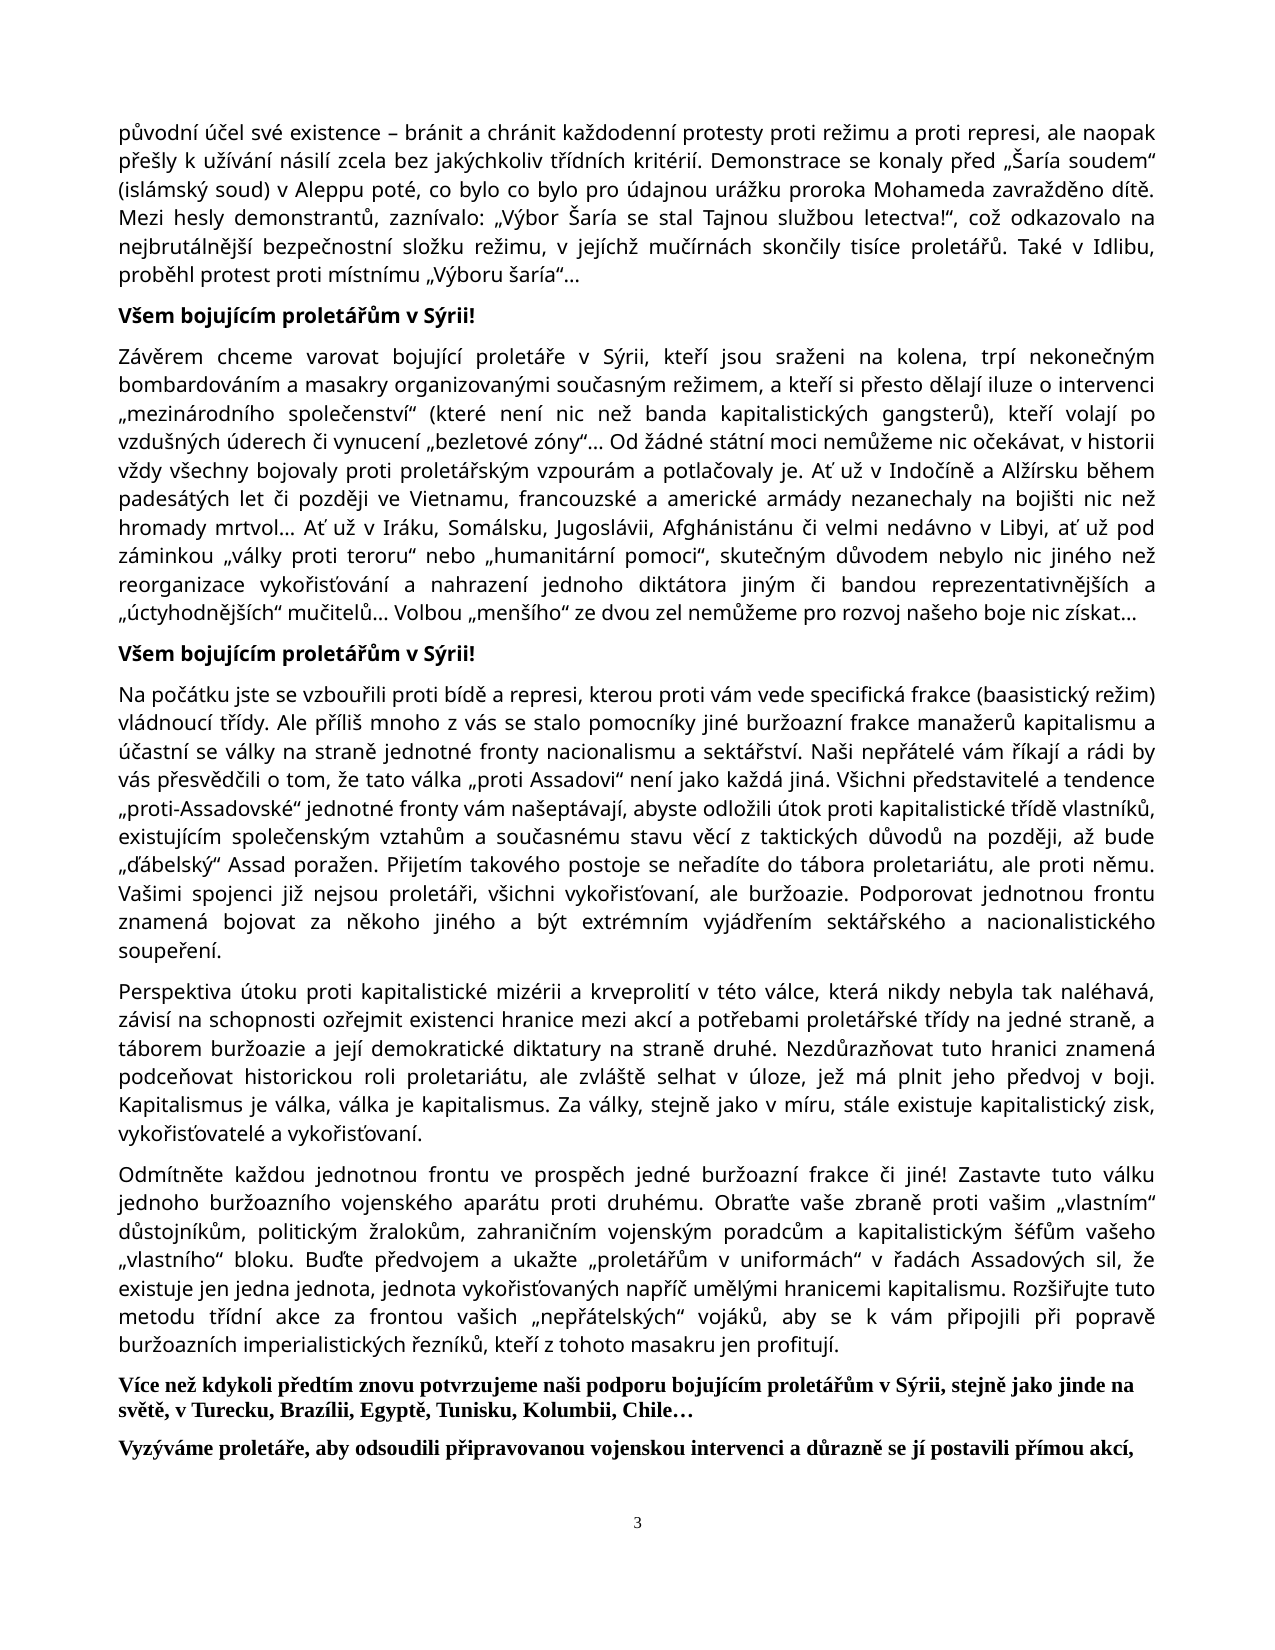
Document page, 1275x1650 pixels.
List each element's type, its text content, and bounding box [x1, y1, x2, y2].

text Odmítněte každou jednotnou frontu ve prospěch jedné buržoazní frakce či jiné! Zastavte tuto válku jednoho buržoazního vojenského aparátu proti druhému. Obraťte vaše zbraně proti vašim „vlastním“ důstojníkům, politickým žralokům, zahraničním vojenským poradcům a kapitalistickým šéfům vašeho „vlastního“ bloku. Buďte předvojem a ukažte „proletářům v uniformách“ v řadách Assadových sil, že existuje jen jedna jednota, jednota vykořisťovaných napříč umělými hranicemi kapitalismu. Rozšiřujte tuto metodu třídní akce za frontou vašich „nepřátelských“ vojáků, aby se k vám připojili při popravě buržoazních imperialistických řezníků, kteří z tohoto masakru jen profitují. [118, 1160, 1157, 1359]
text Závěrem chceme varovat bojující proletáře v Sýrii, kteří jsou sraženi na kolena, trpí nekonečným bombardováním a masakry organizovanými současným režimem, a kteří si přesto dělají iluze o intervenci „mezinárodního společenství“ (které není nic než banda kapitalistických gangsterů), kteří volají po vzdušných úderech či vynucení „bezletové zóny“… Od žádné státní moci nemůžeme nic očekávat, v historii vždy všechny bojovaly proti proletářským vzpourám a potlačovaly je. Ať už v Indočíně a Alžírsku během padesátých let či později ve Vietnamu, francouzské a americké armády nezanechaly na bojišti nic než hromady mrtvol… Ať už v Iráku, Somálsku, Jugoslávii, Afghánistánu či velmi nedávno v Libyi, ať už pod záminkou „války proti teroru“ nebo „humanitární pomoci“, skutečným důvodem nebylo nic jiného než reorganizace vykořisťování a nahrazení jednoho diktátora jiným či bandou reprezentativnějších a „úctyhodnějších“ mučitelů… Volbou „menšího“ ze dvou zel nemůžeme pro rozvoj našeho boje nic získat… [118, 342, 1157, 627]
text Perspektiva útoku proti kapitalistické mizérii a krveprolití v této válce, která nikdy nebyla tak naléhavá, závisí na schopnosti ozřejmit existenci hranice mezi akcí a potřebami proletářské třídy na jedné straně, a táborem buržoazie a její demokratické diktatury na straně druhé. Nezdůrazňovat tuto hranici znamená podceňovat historickou roli proletariátu, ale zvláště selhat v úloze, jež má plnit jeho předvoj v boji. Kapitalismus je válka, válka je kapitalismus. Za války, stejně jako v míru, stále existuje kapitalistický zisk, vykořisťovatelé a vykořisťovaní. [118, 977, 1157, 1147]
text Více než kdykoli předtím znovu potvrzujeme naši podporu bojujícím proletářům v Sýrii, stejně jako jinde na světě, v Turecku, Brazílii, Egyptě, Tunisku, Kolumbii, Chile… [118, 1372, 1157, 1422]
text původní účel své existence – bránit a chránit každodenní protesty proti režimu a proti represi, ale naopak přešly k užívání násilí zcela bez jakýchkoliv třídních kritérií. Demonstrace se konaly před „Šaría soudem“ (islámský soud) v Aleppu poté, co bylo co bylo pro údajnou urážku proroka Mohameda zavražděno dítě. Mezi hesly demonstrantů, zaznívalo: „Výbor Šaría se stal Tajnou službou letectva!“, což odkazovalo na nejbrutálnější bezpečnostní složku režimu, v jejíchž mučírnách skončily tisíce proletářů. Také v Idlibu, proběhl protest proti místnímu „Výboru šaría“… [118, 118, 1157, 289]
text Všem bojujícím proletářům v Sýrii! [118, 301, 1157, 330]
text Na počátku jste se vzbouřili proti bídě a represi, kterou proti vám vede specifická frakce (baasistický režim) vládnoucí třídy. Ale příliš mnoho z vás se stalo pomocníky jiné buržoazní frakce manažerů kapitalismu a účastní se války na straně jednotné fronty nacionalismu a sektářství. Naši nepřátelé vám říkají a rádi by vás přesvědčili o tom, že tato válka „proti Assadovi“ není jako každá jiná. Všichni představitelé a tendence „proti-Assadovské“ jednotné fronty vám našeptávají, abyste odložili útok proti kapitalistické třídě vlastníků, existujícím společenským vztahům a současnému stavu věcí z taktických důvodů na později, až bude „ďábelský“ Assad poražen. Přijetím takového postoje se neřadíte do tábora proletariátu, ale proti němu. Vašimi spojenci již nejsou proletáři, všichni vykořisťovaní, ale buržoazie. Podporovat jednotnou frontu znamená bojovat za někoho jiného a být extrémním vyjádřením sektářského a nacionalistického soupeření. [118, 680, 1157, 964]
text Vyzýváme proletáře, aby odsoudili připravovanou vojenskou intervenci a důrazně se jí postavili přímou akcí, [118, 1434, 1157, 1460]
text Všem bojujícím proletářům v Sýrii! [118, 639, 1157, 667]
